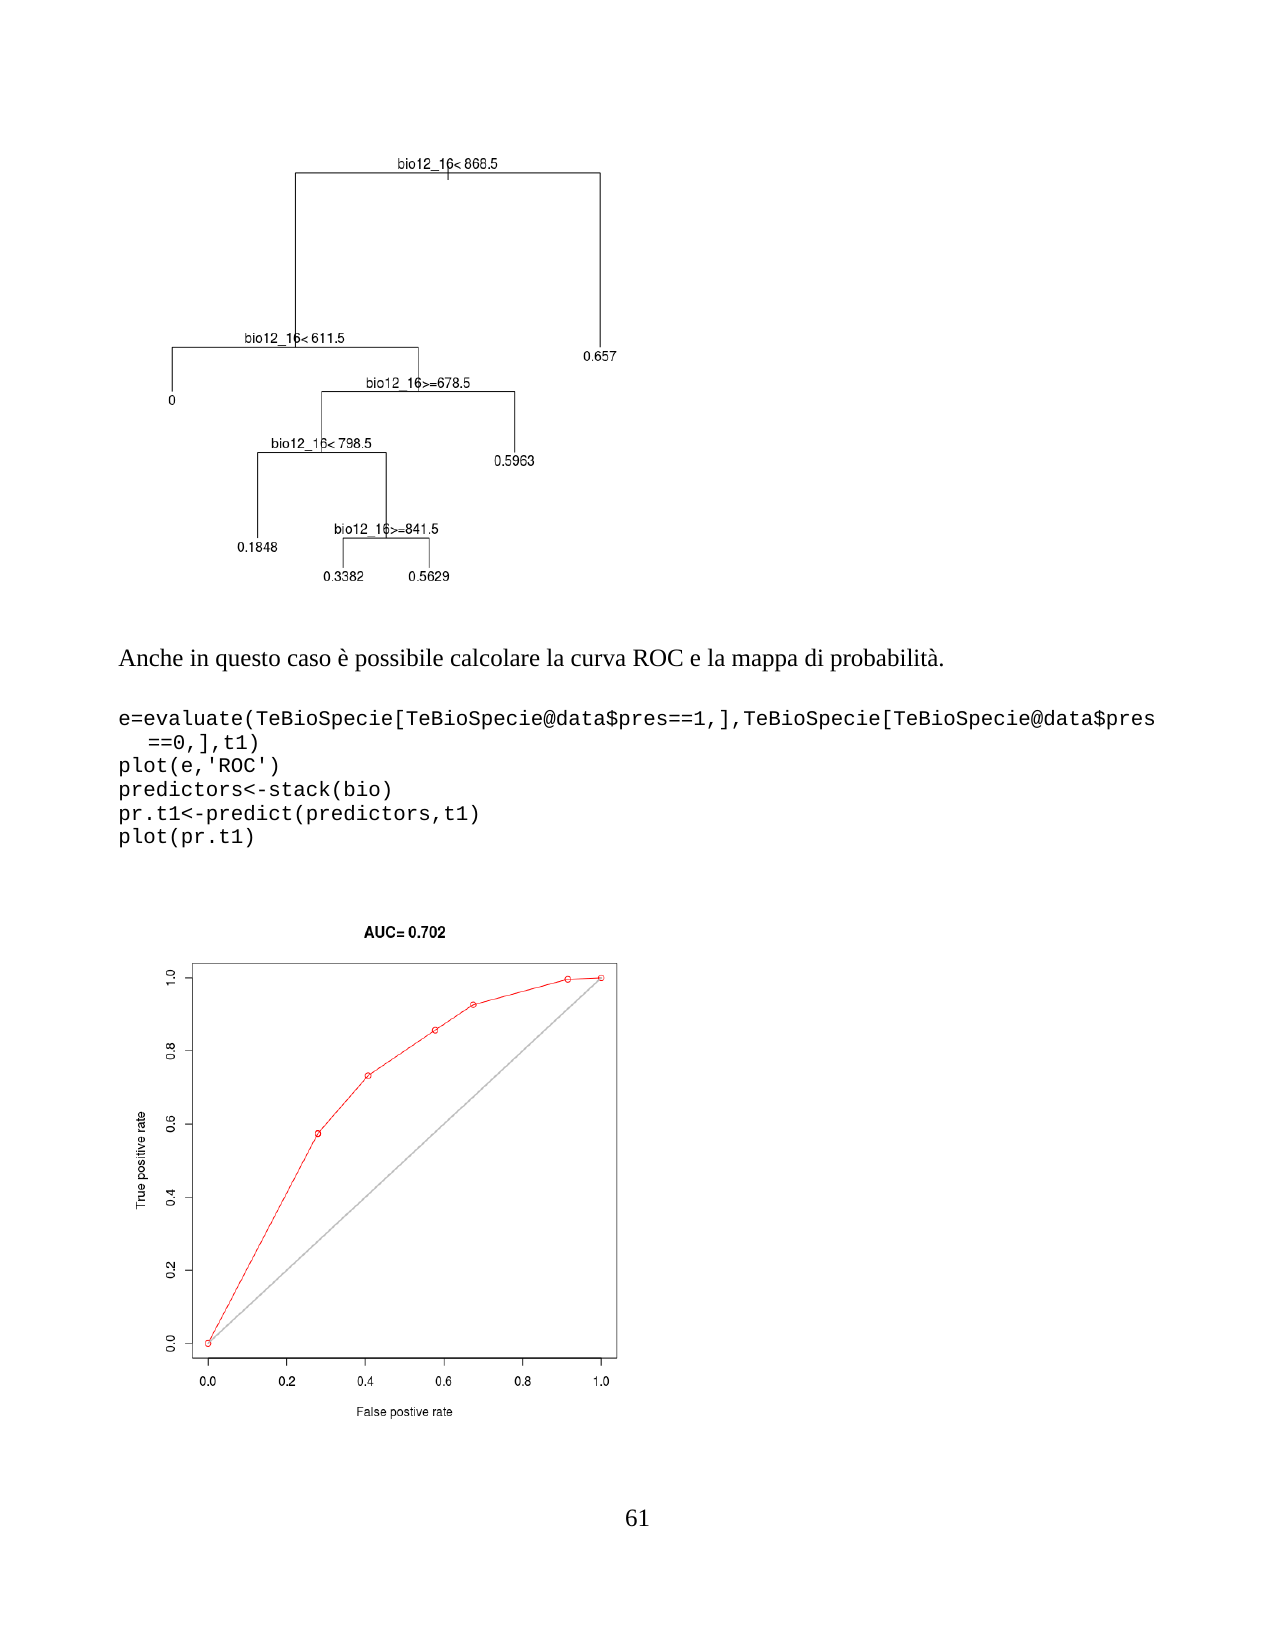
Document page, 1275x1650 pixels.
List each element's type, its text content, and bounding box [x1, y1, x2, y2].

text Anche in questo caso è possibile calcolare la curva ROC e la mappa di probabilità. [118, 643, 1157, 672]
picture [133, 125, 623, 612]
text plot(e,'ROC') [118, 755, 1157, 779]
text e=evaluate(TeBioSpecie[TeBioSpecie@data$pres==1,],TeBioSpecie[TeBioSpecie@data$pres==0,],t1) [118, 708, 1157, 755]
text plot(pr.t1) [118, 826, 1157, 850]
picture [133, 904, 623, 1419]
text predictors<-stack(bio) [118, 779, 1157, 803]
text pr.t1<-predict(predictors,t1) [118, 803, 1157, 826]
